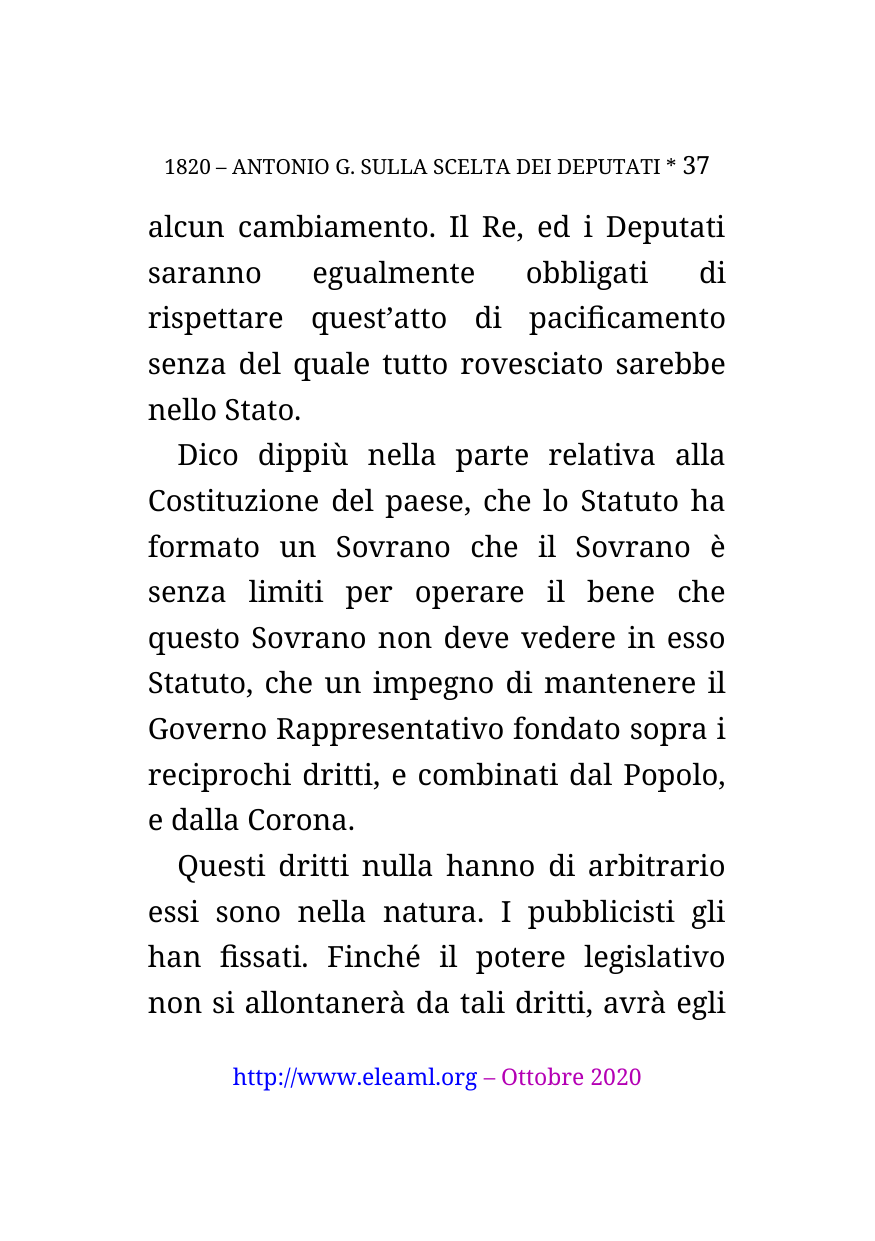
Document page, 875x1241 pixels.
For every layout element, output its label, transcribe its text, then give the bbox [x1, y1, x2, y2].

text Dico dippiù nella parte relativa alla Costituzione del paese, che lo Statuto ha formato un Sovrano che il Sovrano è senza limiti per operare il bene che questo Sovrano non deve vedere in esso Statuto, che un impegno di mantenere il Governo Rappresentativo fondato sopra i reciprochi dritti, e combinati dal Popolo, e dalla Corona. [148, 435, 726, 839]
text alcun cambiamento. Il Re, ed i Deputati saranno egualmente obbligati di rispettare quest’atto di pacificamento senza del quale tutto rovesciato sarebbe nello Stato. [148, 207, 726, 429]
text Questi dritti nulla hanno di arbitrario essi sono nella natura. I pubblicisti gli han fissati. Finché il potere legislativo non si allontanerà da tali dritti, avrà egli [148, 845, 726, 1022]
